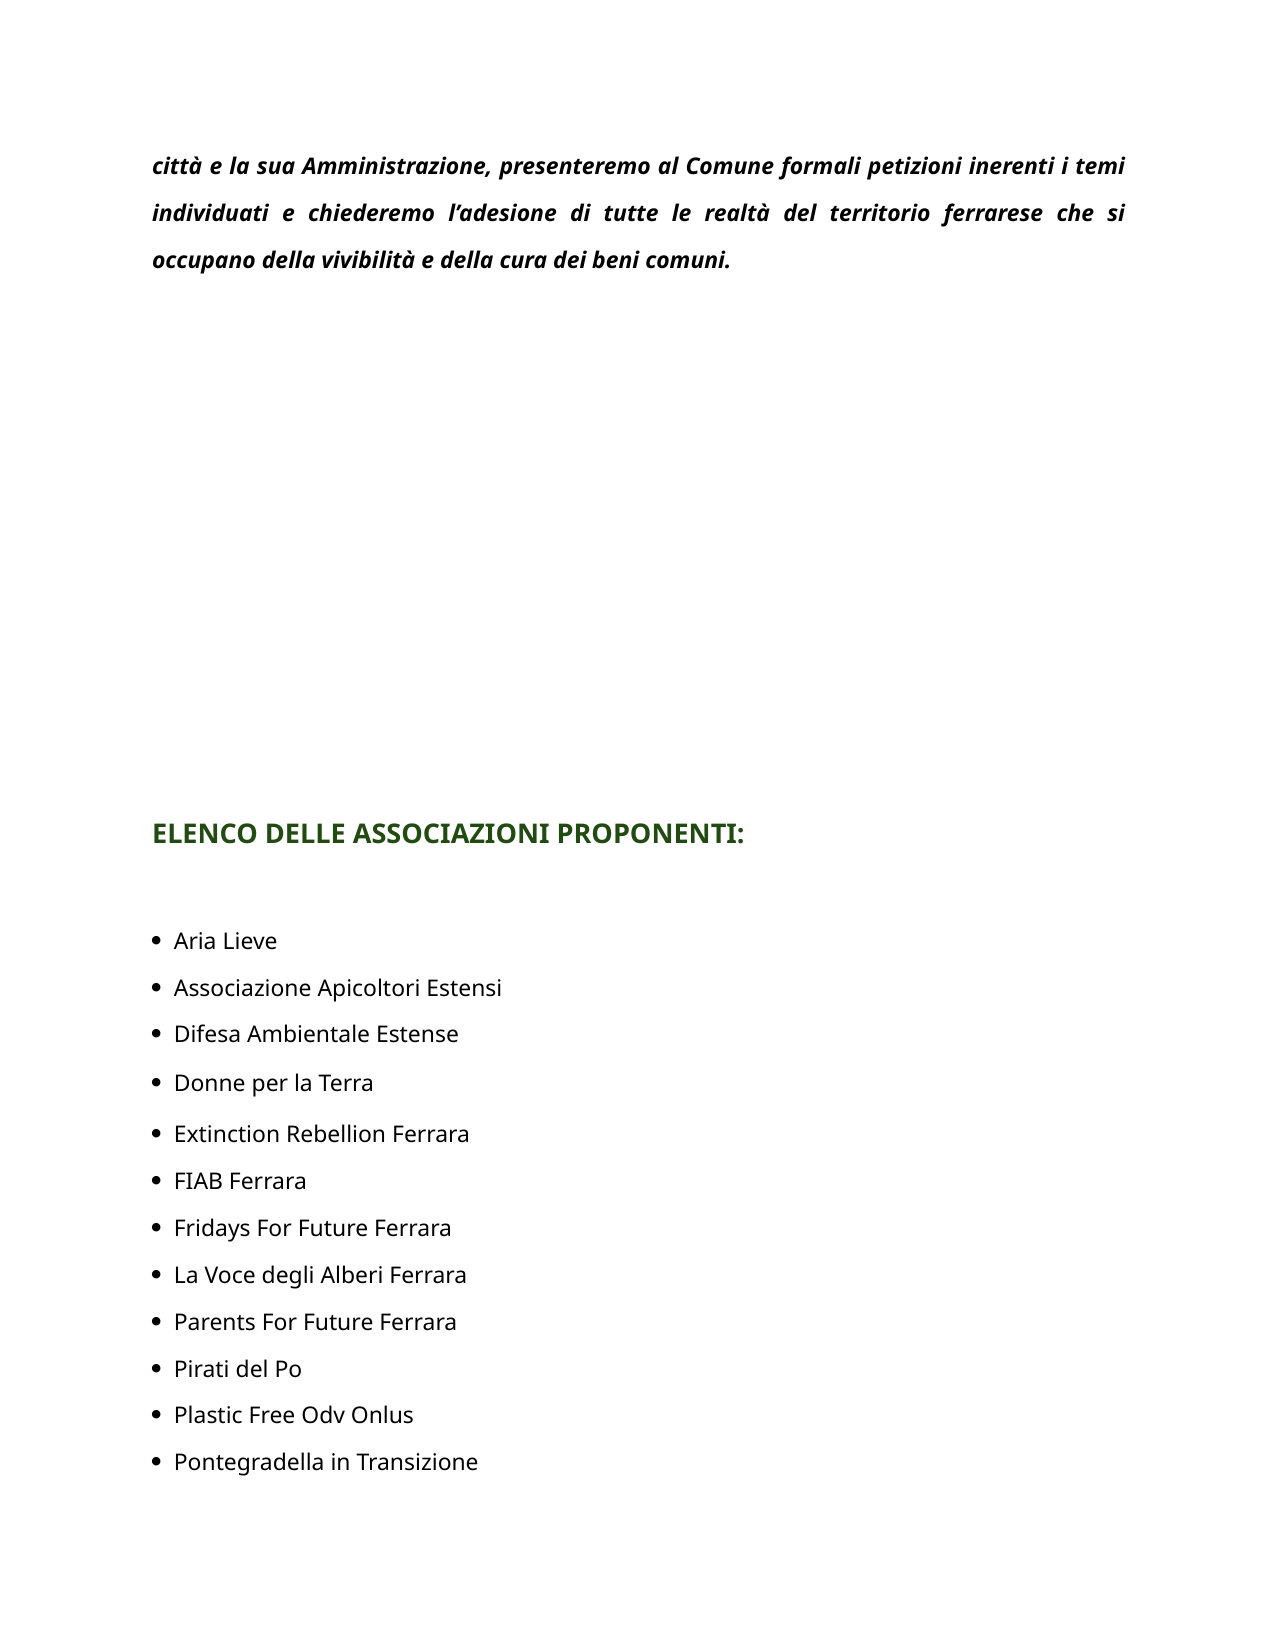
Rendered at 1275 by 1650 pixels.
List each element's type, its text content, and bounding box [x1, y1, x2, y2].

list Pontegradella in Transizione [152, 1446, 1126, 1478]
list FIAB Ferrara [152, 1165, 1126, 1196]
list Associazione Apicoltori Estensi [152, 972, 1126, 1003]
list Extinction Rebellion Ferrara [152, 1118, 1126, 1149]
list Plastic Free Odv Onlus [152, 1399, 1126, 1431]
list Donne per la Terra [152, 1069, 1126, 1097]
list Fridays For Future Ferrara [152, 1212, 1126, 1243]
list Pirati del Po [152, 1353, 1126, 1384]
list Aria Lieve [152, 925, 1126, 957]
text città e la sua Amministrazione, presenteremo al Comune formali petizioni inerenti i temi individuati e chiederemo l’adesione di tutte le realtà del territorio ferrarese che si occupano della vivibilità e della cura dei beni comuni. [152, 150, 1126, 275]
list Parents For Future Ferrara [152, 1306, 1126, 1337]
text ELENCO DELLE ASSOCIAZIONI PROPONENTI: [152, 815, 1126, 852]
list La Voce degli Alberi Ferrara [152, 1259, 1126, 1290]
list Difesa Ambientale Estense [152, 1019, 1126, 1048]
